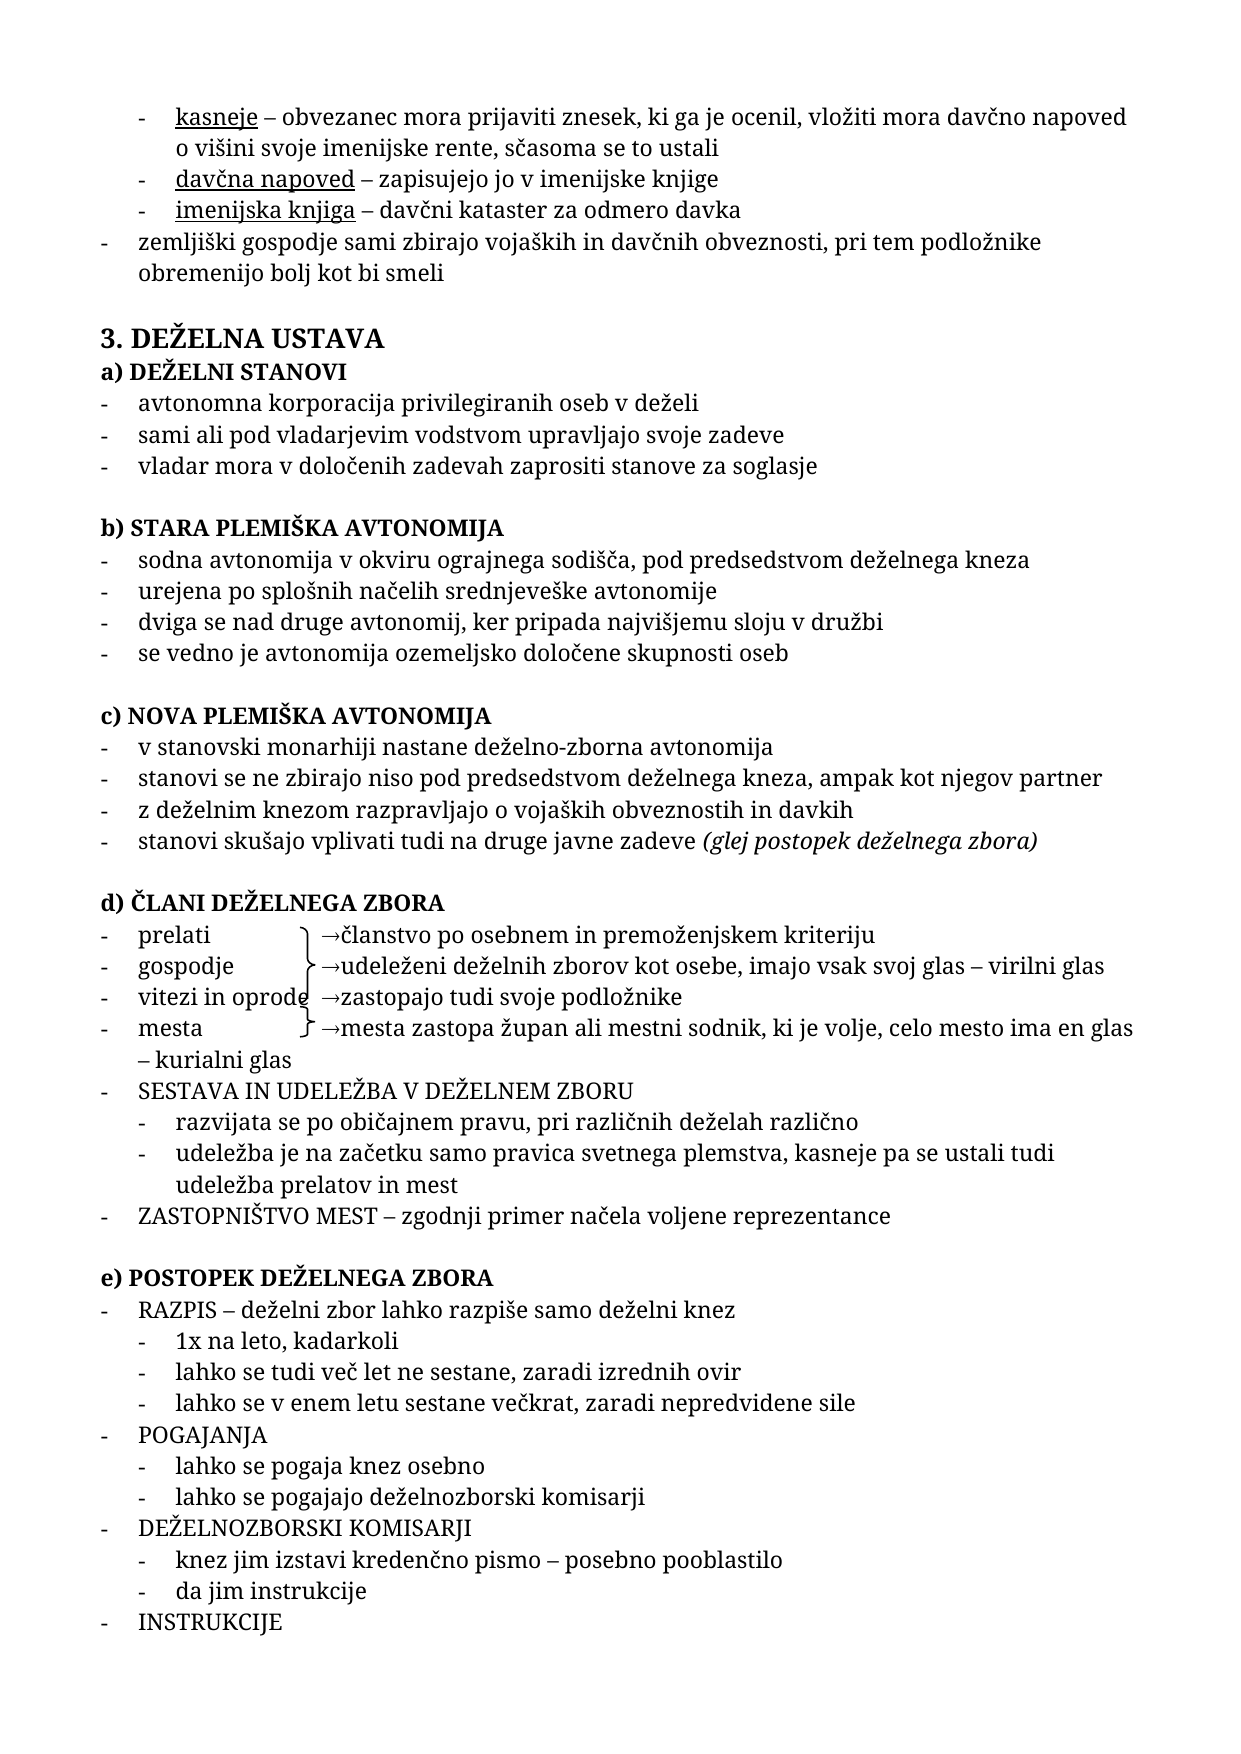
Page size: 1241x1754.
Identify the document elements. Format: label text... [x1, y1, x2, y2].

list udeležba je na začetku samo pravica svetnega plemstva, kasneje pa se ustali tudi udeležba prelatov in mest [138, 1137, 1140, 1200]
list lahko se pogajajo deželnozborski komisarji [138, 1481, 1140, 1512]
list vitezi in oprode zastopajo tudi svoje podložnike [100, 981, 306, 1012]
list stanovi skušajo vplivati tudi na druge javne zadeve (glej postopek deželnega zbora) [100, 825, 1140, 856]
list razvijata se po običajnem pravu, pri različnih deželah različno [138, 1106, 1140, 1137]
text d) ČLANI DEŽELNEGA ZBORA [100, 887, 1140, 918]
list lahko se v enem letu sestane večkrat, zaradi nepredvidene sile [138, 1387, 1140, 1418]
list lahko se tudi več let ne sestane, zaradi izrednih ovir [138, 1356, 1140, 1387]
text c) NOVA PLEMIŠKA AVTONOMIJA [100, 700, 1140, 731]
text 3. DEŽELNA USTAVA [100, 319, 1140, 356]
text a) DEŽELNI STANOVI [100, 356, 1140, 387]
list prelati članstvo po osebnem in premoženjskem kriteriju [100, 918, 1140, 950]
list INSTRUKCIJE [100, 1606, 1140, 1637]
list da jim instrukcije [138, 1575, 1140, 1606]
list urejena po splošnih načelih srednjeveške avtonomije [100, 575, 1140, 606]
list RAZPIS – deželni zbor lahko razpiše samo deželni knez [100, 1293, 1140, 1325]
list imenijska knjiga – davčni kataster za odmero davka [138, 194, 1140, 225]
text b) STARA PLEMIŠKA AVTONOMIJA [100, 512, 1140, 543]
list ZASTOPNIŠTVO MEST – zgodnji primer načela voljene reprezentance [100, 1200, 1140, 1231]
list 1x na leto, kadarkoli [138, 1325, 1140, 1356]
list se vedno je avtonomija ozemeljsko določene skupnosti oseb [100, 637, 1140, 668]
list davčna napoved – zapisujejo jo v imenijske knjige [138, 163, 1140, 194]
list dviga se nad druge avtonomij, ker pripada najvišjemu sloju v družbi [100, 606, 1140, 637]
list DEŽELNOZBORSKI KOMISARJI [100, 1512, 1140, 1543]
list POGAJANJA [100, 1418, 1140, 1450]
list sodna avtonomija v okviru ograjnega sodišča, pod predsedstvom deželnega kneza [100, 543, 1140, 575]
list mesta mesta zastopa župan ali mestni sodnik, ki je volje, celo mesto ima en glas – kurialni glas [100, 1012, 1140, 1075]
list SESTAVA IN UDELEŽBA V DEŽELNEM ZBORU [100, 1075, 1140, 1106]
list kasneje – obvezanec mora prijaviti znesek, ki ga je ocenil, vložiti mora davčno napoved o višini svoje imenijske rente, sčasoma se to ustali [138, 100, 1140, 163]
list vitezi in oprode zastopajo tudi svoje podložnike [302, 981, 1140, 1012]
list z deželnim knezom razpravljajo o vojaških obveznostih in davkih [100, 793, 1140, 825]
list avtonomna korporacija privilegiranih oseb v deželi [100, 387, 1140, 418]
list sami ali pod vladarjevim vodstvom upravljajo svoje zadeve [100, 418, 1140, 450]
list lahko se pogaja knez osebno [138, 1450, 1140, 1481]
list zemljiški gospodje sami zbirajo vojaških in davčnih obveznosti, pri tem podložnike obremenijo bolj kot bi smeli [100, 225, 1140, 288]
list v stanovski monarhiji nastane deželno-zborna avtonomija [100, 731, 1140, 762]
list gospodje [100, 950, 310, 981]
list stanovi se ne zbirajo niso pod predsedstvom deželnega kneza, ampak kot njegov partner [100, 762, 1140, 793]
list udeleženi deželnih zborov kot osebe, imajo vsak svoj glas – virilni glas [309, 950, 1140, 981]
list vladar mora v določenih zadevah zaprositi stanove za soglasje [100, 450, 1140, 481]
list knez jim izstavi kredenčno pismo – posebno pooblastilo [138, 1543, 1140, 1575]
text e) POSTOPEK DEŽELNEGA ZBORA [100, 1262, 1140, 1293]
